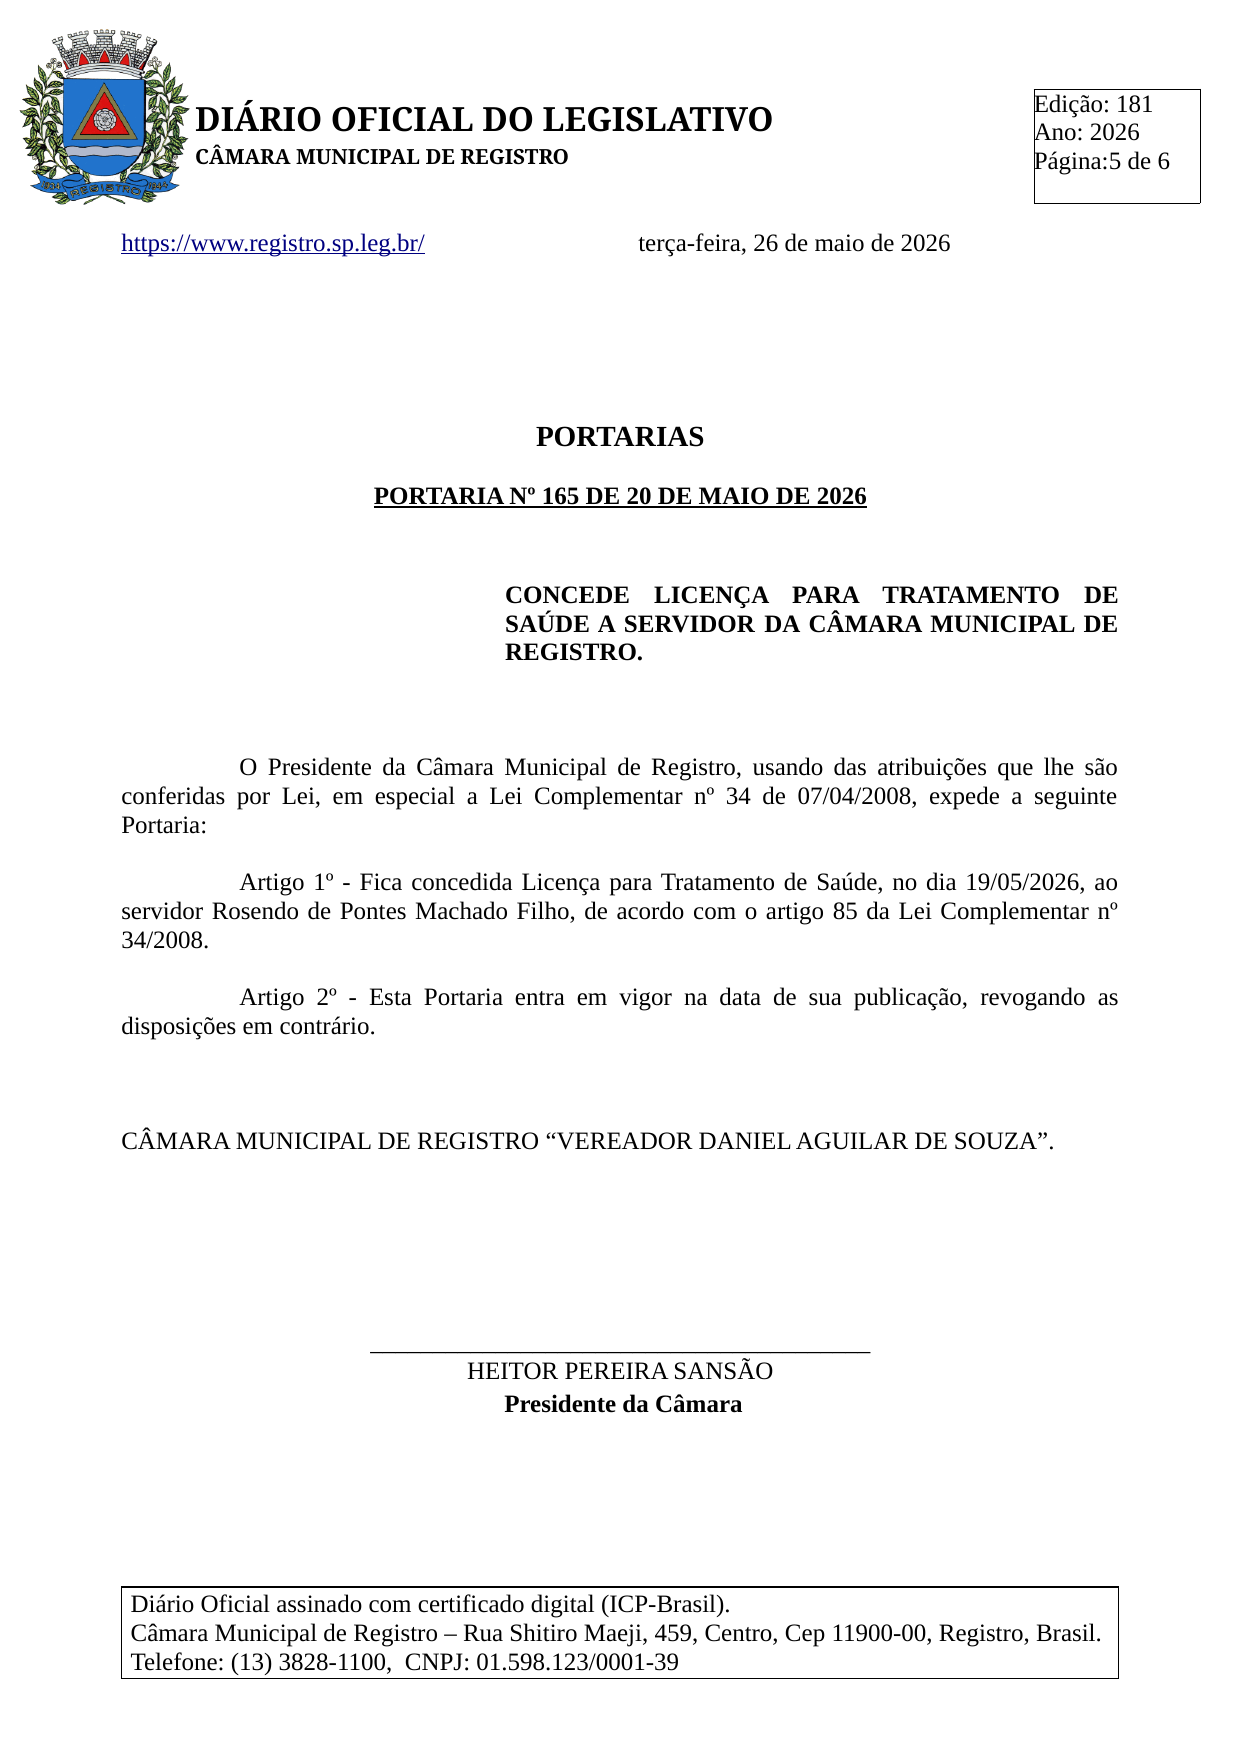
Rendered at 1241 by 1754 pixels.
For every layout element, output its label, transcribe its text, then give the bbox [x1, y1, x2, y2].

text PORTARIAS [121, 419, 1119, 452]
text CÂMARA MUNICIPAL DE REGISTRO “VEREADOR DANIEL AGUILAR DE SOUZA”. [121, 1126, 1119, 1155]
text CONCEDE LICENÇA PARA TRATAMENTO DE SAÚDE A SERVIDOR DA CÂMARA MUNICIPAL DE REGISTRO. [505, 580, 1119, 666]
text Artigo 2º - Esta Portaria entra em vigor na data de sua publicação, revogando as disposições em contrário. [121, 982, 1119, 1040]
text ________________________________________ [121, 1327, 1119, 1356]
text O Presidente da Câmara Municipal de Registro, usando das atribuições que lhe são conferidas por Lei, em especial a Lei Complementar nº 34 de 07/04/2008, expede a seguinte Portaria: [121, 752, 1119, 839]
text PORTARIA Nº 165 DE 20 DE MAIO DE 2026 [121, 481, 1119, 510]
picture [15, 23, 194, 210]
text HEITOR PEREIRA SANSÃO [121, 1356, 1119, 1385]
text Presidente da Câmara [121, 1389, 1119, 1418]
text Artigo 1º - Fica concedida Licença para Tratamento de Saúde, no dia 19/05/2026, ao servidor Rosendo de Pontes Machado Filho, de acordo com o artigo 85 da Lei Complementar nº 34/2008. [121, 867, 1119, 954]
